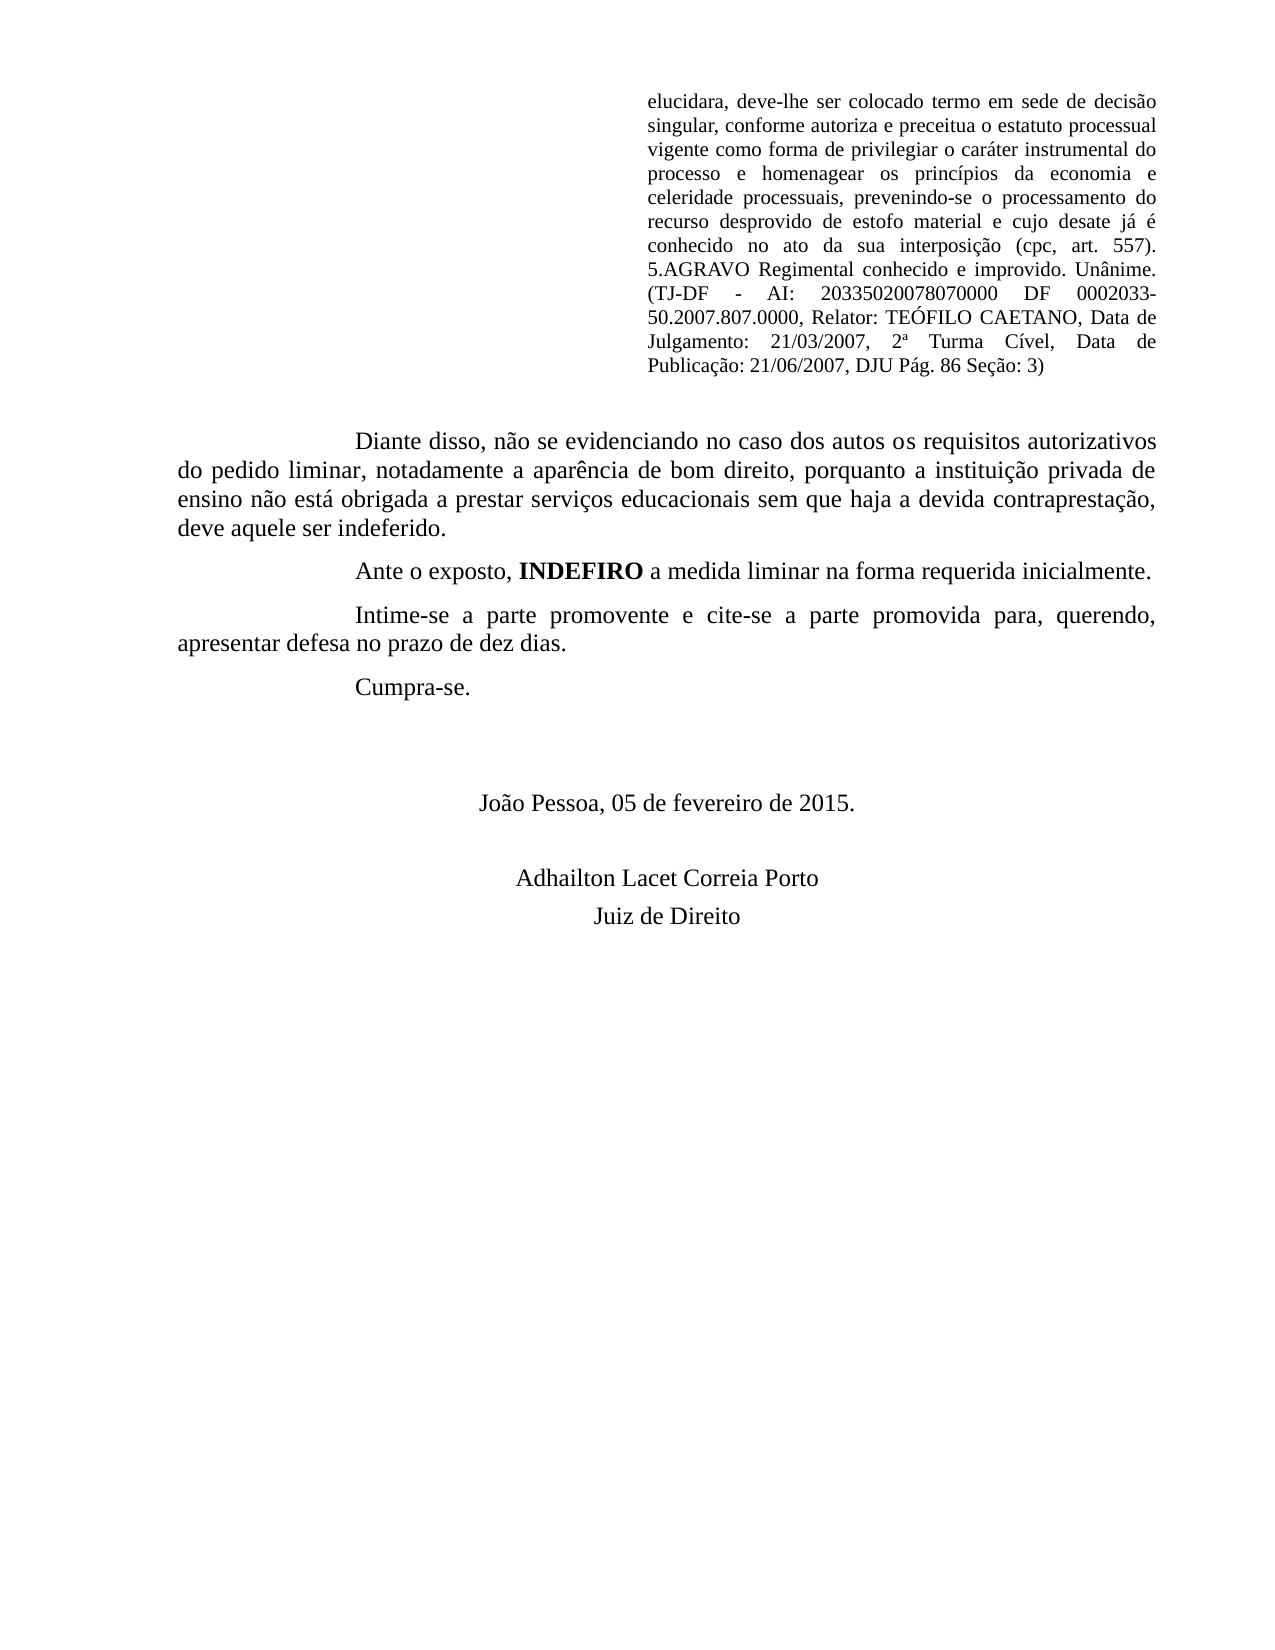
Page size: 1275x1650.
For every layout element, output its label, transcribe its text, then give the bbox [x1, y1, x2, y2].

text João Pessoa, 05 de fevereiro de 2015. [177, 788, 1157, 817]
text Juiz de Direito [177, 901, 1157, 929]
text Cumpra-se. [177, 672, 1157, 701]
text Adhailton Lacet Correia Porto [177, 863, 1157, 892]
text Intime-se a parte promovente e cite-se a parte promovida para, querendo, apresentar defesa no prazo de dez dias. [177, 600, 1157, 657]
text elucidara, deve-lhe ser colocado termo em sede de decisão singular, conforme autoriza e preceitua o estatuto processual vigente como forma de privilegiar o caráter instrumental do processo e homenagear os princípios da economia e celeridade processuais, prevenindo-se o processamento do recurso desprovido de estofo material e cujo desate já é conhecido no ato da sua interposição (cpc, art. 557). 5.AGRAVO Regimental conhecido e improvido. Unânime. (TJ-DF - AI: 20335020078070000 DF 0002033-50.2007.807.0000, Relator: TEÓFILO CAETANO, Data de Julgamento: 21/03/2007, 2ª Turma Cível, Data de Publicação: 21/06/2007, DJU Pág. 86 Seção: 3) [647, 89, 1157, 377]
text Diante disso, não se evidenciando no caso dos autos os requisitos autorizativos do pedido liminar, notadamente a aparência de bom direito, porquanto a instituição privada de ensino não está obrigada a prestar serviços educacionais sem que haja a devida contraprestação, deve aquele ser indeferido. [177, 426, 1157, 541]
text Ante o exposto, INDEFIRO a medida liminar na forma requerida inicialmente. [177, 556, 1157, 585]
